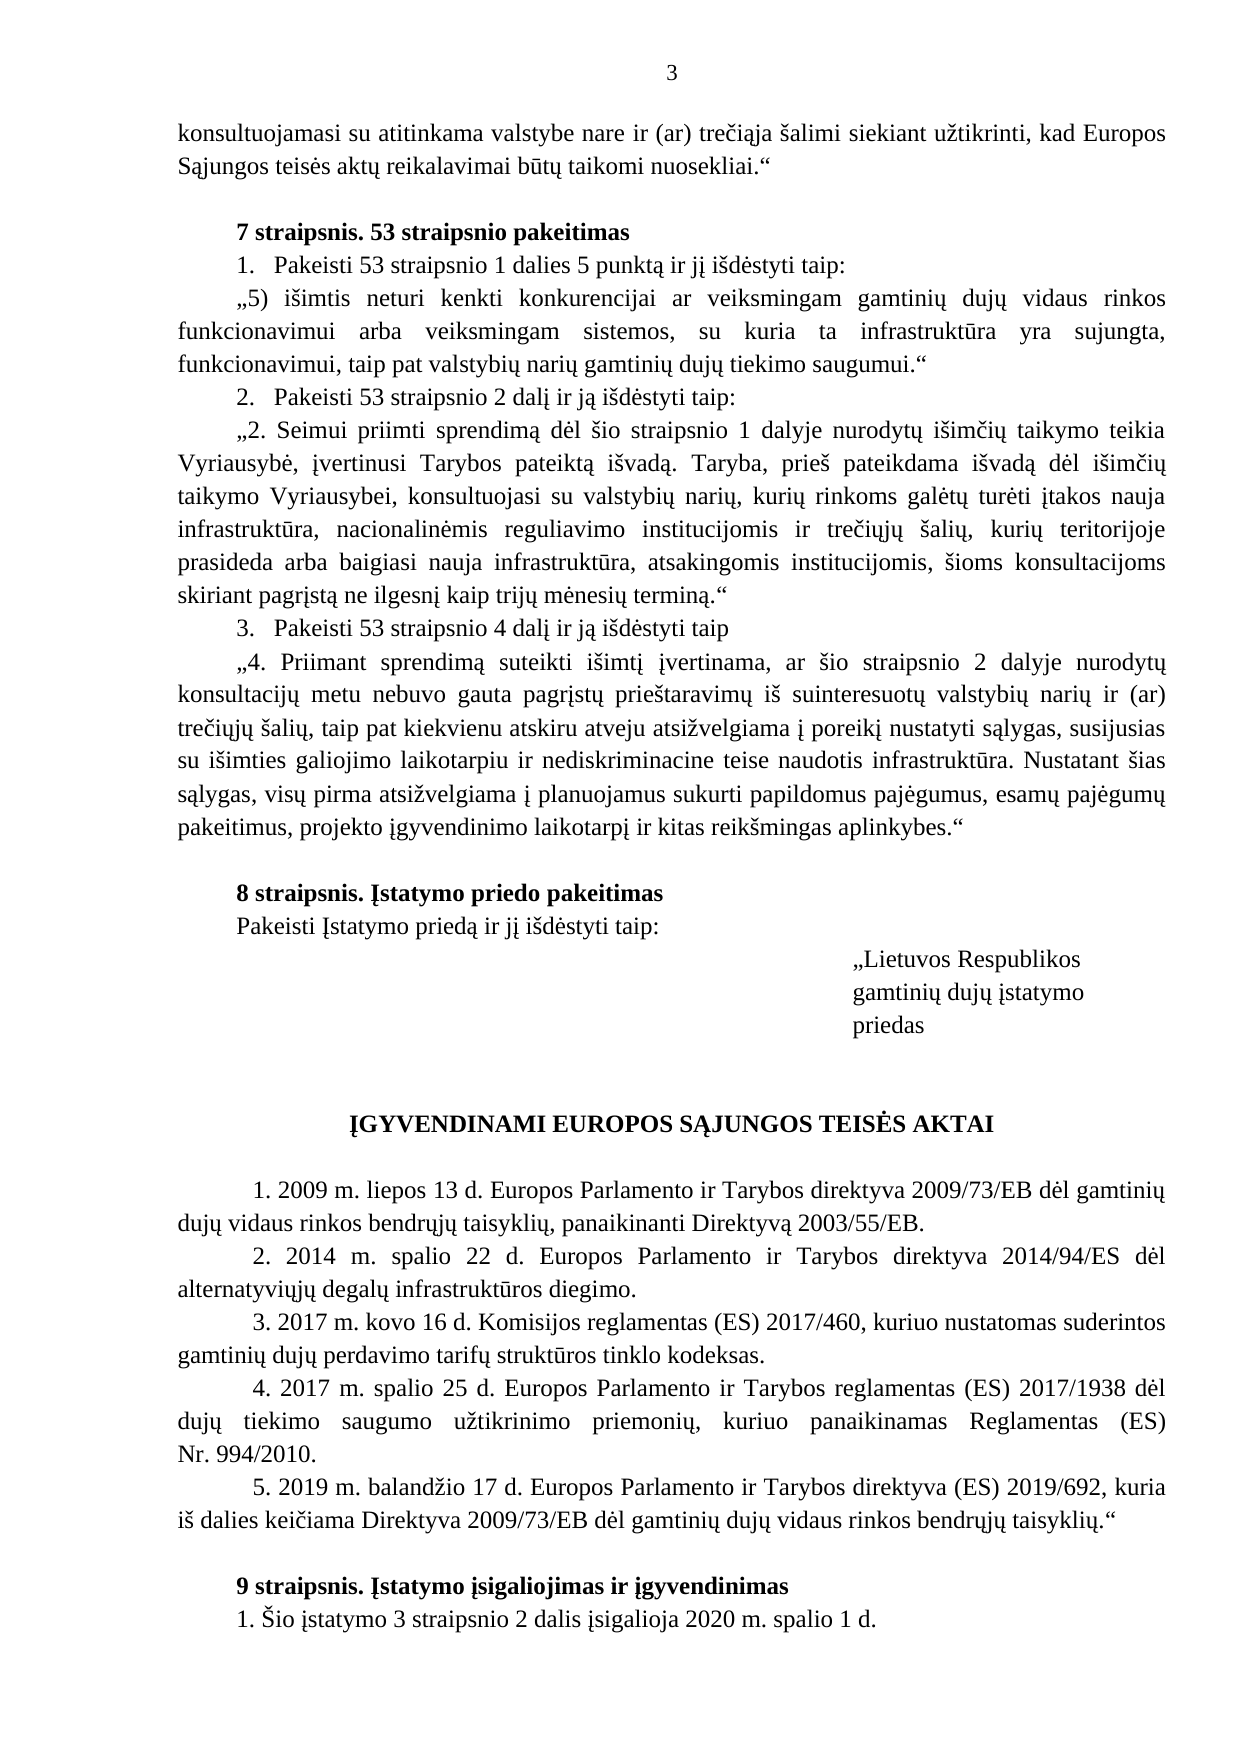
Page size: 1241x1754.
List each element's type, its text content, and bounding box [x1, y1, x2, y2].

text 3. Pakeisti 53 straipsnio 4 dalį ir ją išdėstyti taip [236, 613, 1167, 642]
text ĮGYVENDINAMI EUROPOS SĄJUNGOS TEISĖS AKTAI [177, 1109, 1167, 1138]
text priedas [177, 1010, 1167, 1038]
text „5) išimtis neturi kenkti konkurencijai ar veiksmingam gamtinių dujų vidaus rinkos funkcionavimui arba veiksmingam sistemos, su kuria ta infrastruktūra yra sujungta, funkcionavimui, taip pat valstybių narių gamtinių dujų tiekimo saugumui.“ [177, 283, 1167, 378]
text 1. 2009 m. liepos 13 d. Europos Parlamento ir Tarybos direktyva 2009/73/EB dėl gamtinių dujų vidaus rinkos bendrųjų taisyklių, panaikinanti Direktyvą 2003/55/EB. [177, 1175, 1167, 1237]
text 9 straipsnis. Įstatymo įsigaliojimas ir įgyvendinimas [177, 1571, 1167, 1600]
text 2. 2014 m. spalio 22 d. Europos Parlamento ir Tarybos direktyva 2014/94/ES dėl alternatyviųjų degalų infrastruktūros diegimo. [177, 1241, 1167, 1303]
text „Lietuvos Respublikos [177, 944, 1167, 972]
text 7 straipsnis. 53 straipsnio pakeitimas [177, 217, 1167, 246]
text 2. Pakeisti 53 straipsnio 2 dalį ir ją išdėstyti taip: [236, 382, 1167, 411]
text 4. 2017 m. spalio 25 d. Europos Parlamento ir Tarybos reglamentas (ES) 2017/1938 dėl dujų tiekimo saugumo užtikrinimo priemonių, kuriuo panaikinamas Reglamentas (ES) Nr. 994/2010. [177, 1373, 1167, 1468]
text konsultuojamasi su atitinkama valstybe nare ir (ar) trečiąja šalimi siekiant užtikrinti, kad Europos Sąjungos teisės aktų reikalavimai būtų taikomi nuosekliai.“ [177, 118, 1167, 180]
text gamtinių dujų įstatymo [177, 977, 1167, 1006]
text 3. 2017 m. kovo 16 d. Komisijos reglamentas (ES) 2017/460, kuriuo nustatomas suderintos gamtinių dujų perdavimo tarifų struktūros tinklo kodeksas. [177, 1307, 1167, 1369]
text „2. Seimui priimti sprendimą dėl šio straipsnio 1 dalyje nurodytų išimčių taikymo teikia Vyriausybė, įvertinusi Tarybos pateiktą išvadą. Taryba, prieš pateikdama išvadą dėl išimčių taikymo Vyriausybei, konsultuojasi su valstybių narių, kurių rinkoms galėtų turėti įtakos nauja infrastruktūra, nacionalinėmis reguliavimo institucijomis ir trečiųjų šalių, kurių teritorijoje prasideda arba baigiasi nauja infrastruktūra, atsakingomis institucijomis, šioms konsultacijoms skiriant pagrįstą ne ilgesnį kaip trijų mėnesių terminą.“ [177, 415, 1167, 609]
text 5. 2019 m. balandžio 17 d. Europos Parlamento ir Tarybos direktyva (ES) 2019/692, kuria iš dalies keičiama Direktyva 2009/73/EB dėl gamtinių dujų vidaus rinkos bendrųjų taisyklių.“ [177, 1472, 1167, 1534]
text 1. Šio įstatymo 3 straipsnio 2 dalis įsigalioja 2020 m. spalio 1 d. [177, 1604, 1167, 1633]
text „4. Priimant sprendimą suteikti išimtį įvertinama, ar šio straipsnio 2 dalyje nurodytų konsultacijų metu nebuvo gauta pagrįstų prieštaravimų iš suinteresuotų valstybių narių ir (ar) trečiųjų šalių, taip pat kiekvienu atskiru atveju atsižvelgiama į poreikį nustatyti sąlygas, susijusias su išimties galiojimo laikotarpiu ir nediskriminacine teise naudotis infrastruktūra. Nustatant šias sąlygas, visų pirma atsižvelgiama į planuojamus sukurti papildomus pajėgumus, esamų pajėgumų pakeitimus, projekto įgyvendinimo laikotarpį ir kitas reikšmingas aplinkybes.“ [177, 647, 1167, 840]
text 1. Pakeisti 53 straipsnio 1 dalies 5 punktą ir jį išdėstyti taip: [236, 250, 1167, 279]
text Pakeisti Įstatymo priedą ir jį išdėstyti taip: [177, 911, 1167, 939]
text 8 straipsnis. Įstatymo priedo pakeitimas [177, 878, 1167, 906]
